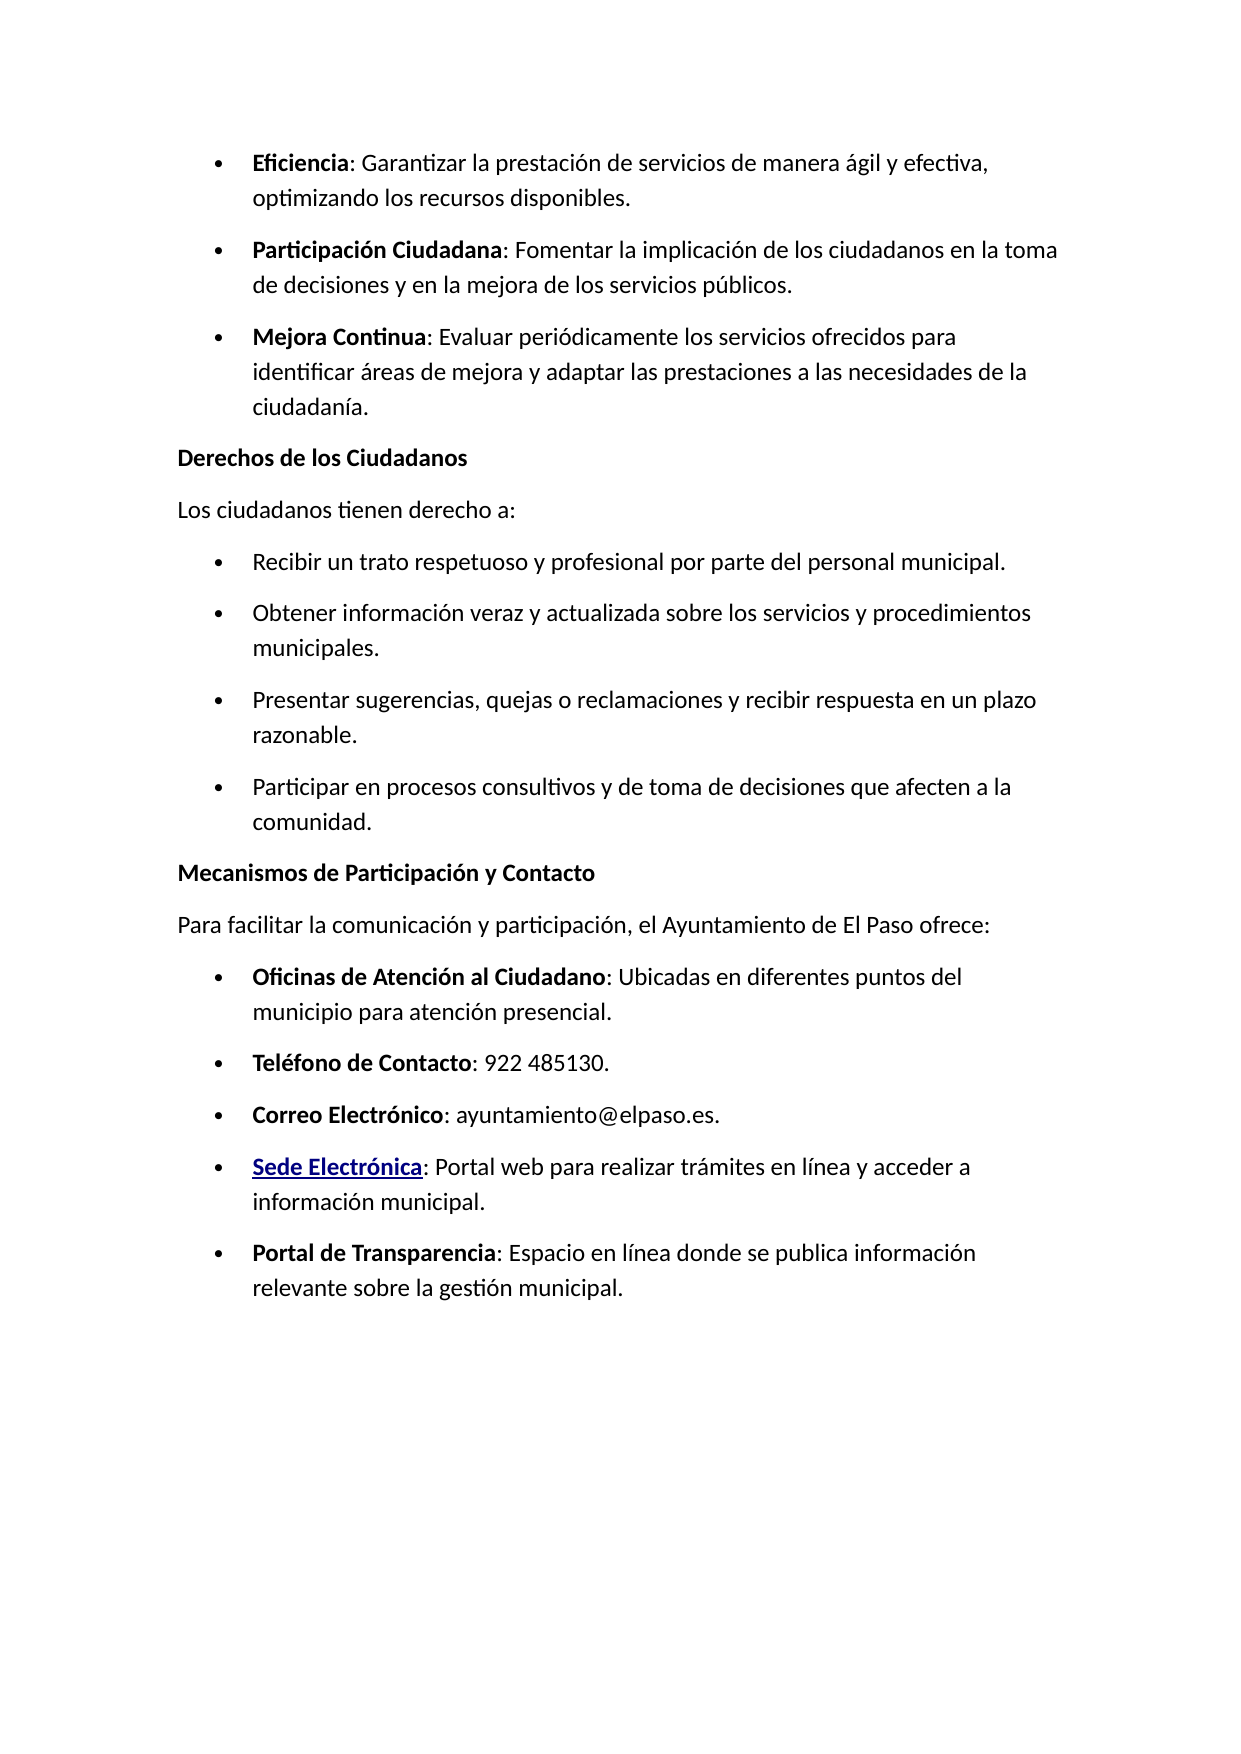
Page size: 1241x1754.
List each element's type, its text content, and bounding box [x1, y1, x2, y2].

text Para facilitar la comunicación y participación, el Ayuntamiento de El Paso ofrece: [177, 909, 1063, 940]
list Participar en procesos consultivos y de toma de decisiones que afecten a la comunidad. [215, 771, 1063, 836]
list Oficinas de Atención al Ciudadano: Ubicadas en diferentes puntos del municipio para atención presencial. [215, 961, 1063, 1026]
list Eficiencia: Garantizar la prestación de servicios de manera ágil y efectiva, optimizando los recursos disponibles. [215, 148, 1063, 213]
text Derechos de los Ciudadanos [177, 443, 1063, 473]
list Participación Ciudadana: Fomentar la implicación de los ciudadanos en la toma de decisiones y en la mejora de los servicios públicos. [215, 234, 1063, 300]
list Teléfono de Contacto: 922 485130. [215, 1048, 1063, 1078]
list Presentar sugerencias, quejas o reclamaciones y recibir respuesta en un plazo razonable. [215, 684, 1063, 750]
list Obtener información veraz y actualizada sobre los servicios y procedimientos municipales. [215, 598, 1063, 663]
list Sede Electrónica: Portal web para realizar trámites en línea y acceder a información municipal. [215, 1151, 1063, 1216]
list Portal de Transparencia: Espacio en línea donde se publica información relevante sobre la gestión municipal. [215, 1238, 1063, 1303]
text Mecanismos de Participación y Contacto [177, 858, 1063, 888]
list Mejora Continua: Evaluar periódicamente los servicios ofrecidos para identificar áreas de mejora y adaptar las prestaciones a las necesidades de la ciudadanía. [215, 321, 1063, 421]
text Los ciudadanos tienen derecho a: [177, 494, 1063, 525]
list Recibir un trato respetuoso y profesional por parte del personal municipal. [215, 546, 1063, 576]
list Correo Electrónico: ayuntamiento@elpaso.es. [215, 1099, 1063, 1130]
